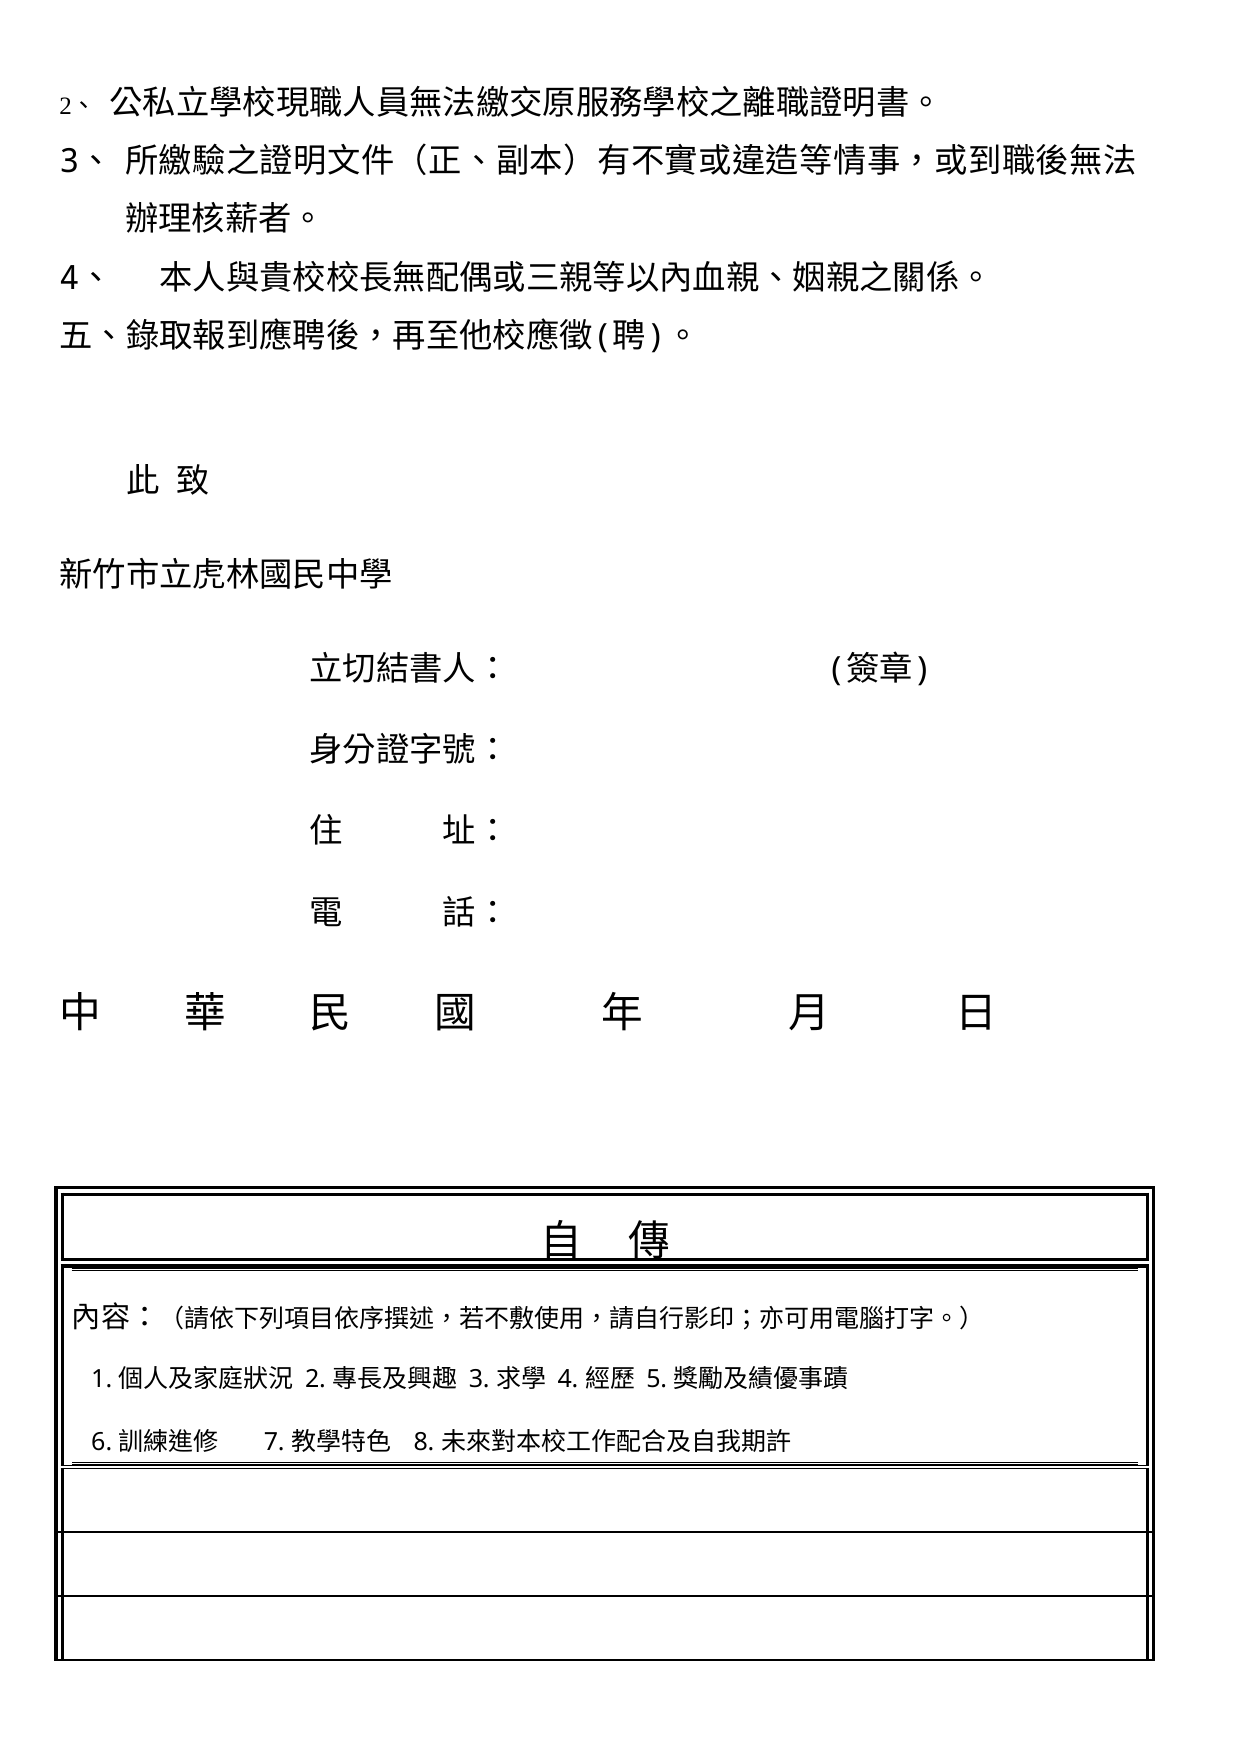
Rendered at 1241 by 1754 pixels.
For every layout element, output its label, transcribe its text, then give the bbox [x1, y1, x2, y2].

text 此 致 [59, 437, 1137, 499]
table_cell 內容：（請依下列項目依序撰述，若不敷使用，請自行影印；亦可用電腦打字。） 1. 個人及家庭狀況 2. 專長及興趣 3. 求學 4. 經歷 5. 獎勵及績優事蹟 6. 訓練進修 7. 教學特色 8. 未來對本校工作配合及自我期許 [59, 1258, 1151, 1465]
text 中 華 民 國 年 月 日 [59, 968, 1137, 1031]
text 五、錄取報到應聘後，再至他校應徵(聘)。 [59, 301, 1137, 359]
text 新竹市立虎林國民中學 [59, 531, 1137, 593]
text 電 話： [59, 868, 1137, 931]
list 所繳驗之證明文件（正、副本）有不實或違造等情事，或到職後無法辦理核薪者。 [59, 126, 1137, 242]
list 本人與貴校校長無配偶或三親等以內血親、姻親之關係。 [59, 242, 1137, 301]
list 公私立學校現職人員無法繳交原服務學校之離職證明書。 [59, 67, 1137, 126]
table_cell [64, 1533, 1146, 1595]
table_cell [64, 1469, 1146, 1531]
text 身分證字號： [59, 706, 1137, 768]
table_cell [64, 1597, 1146, 1659]
table_header 自 傳 [59, 1189, 1151, 1258]
text 立切結書人： (簽章) [59, 624, 1137, 687]
text 住 址： [59, 787, 1137, 849]
